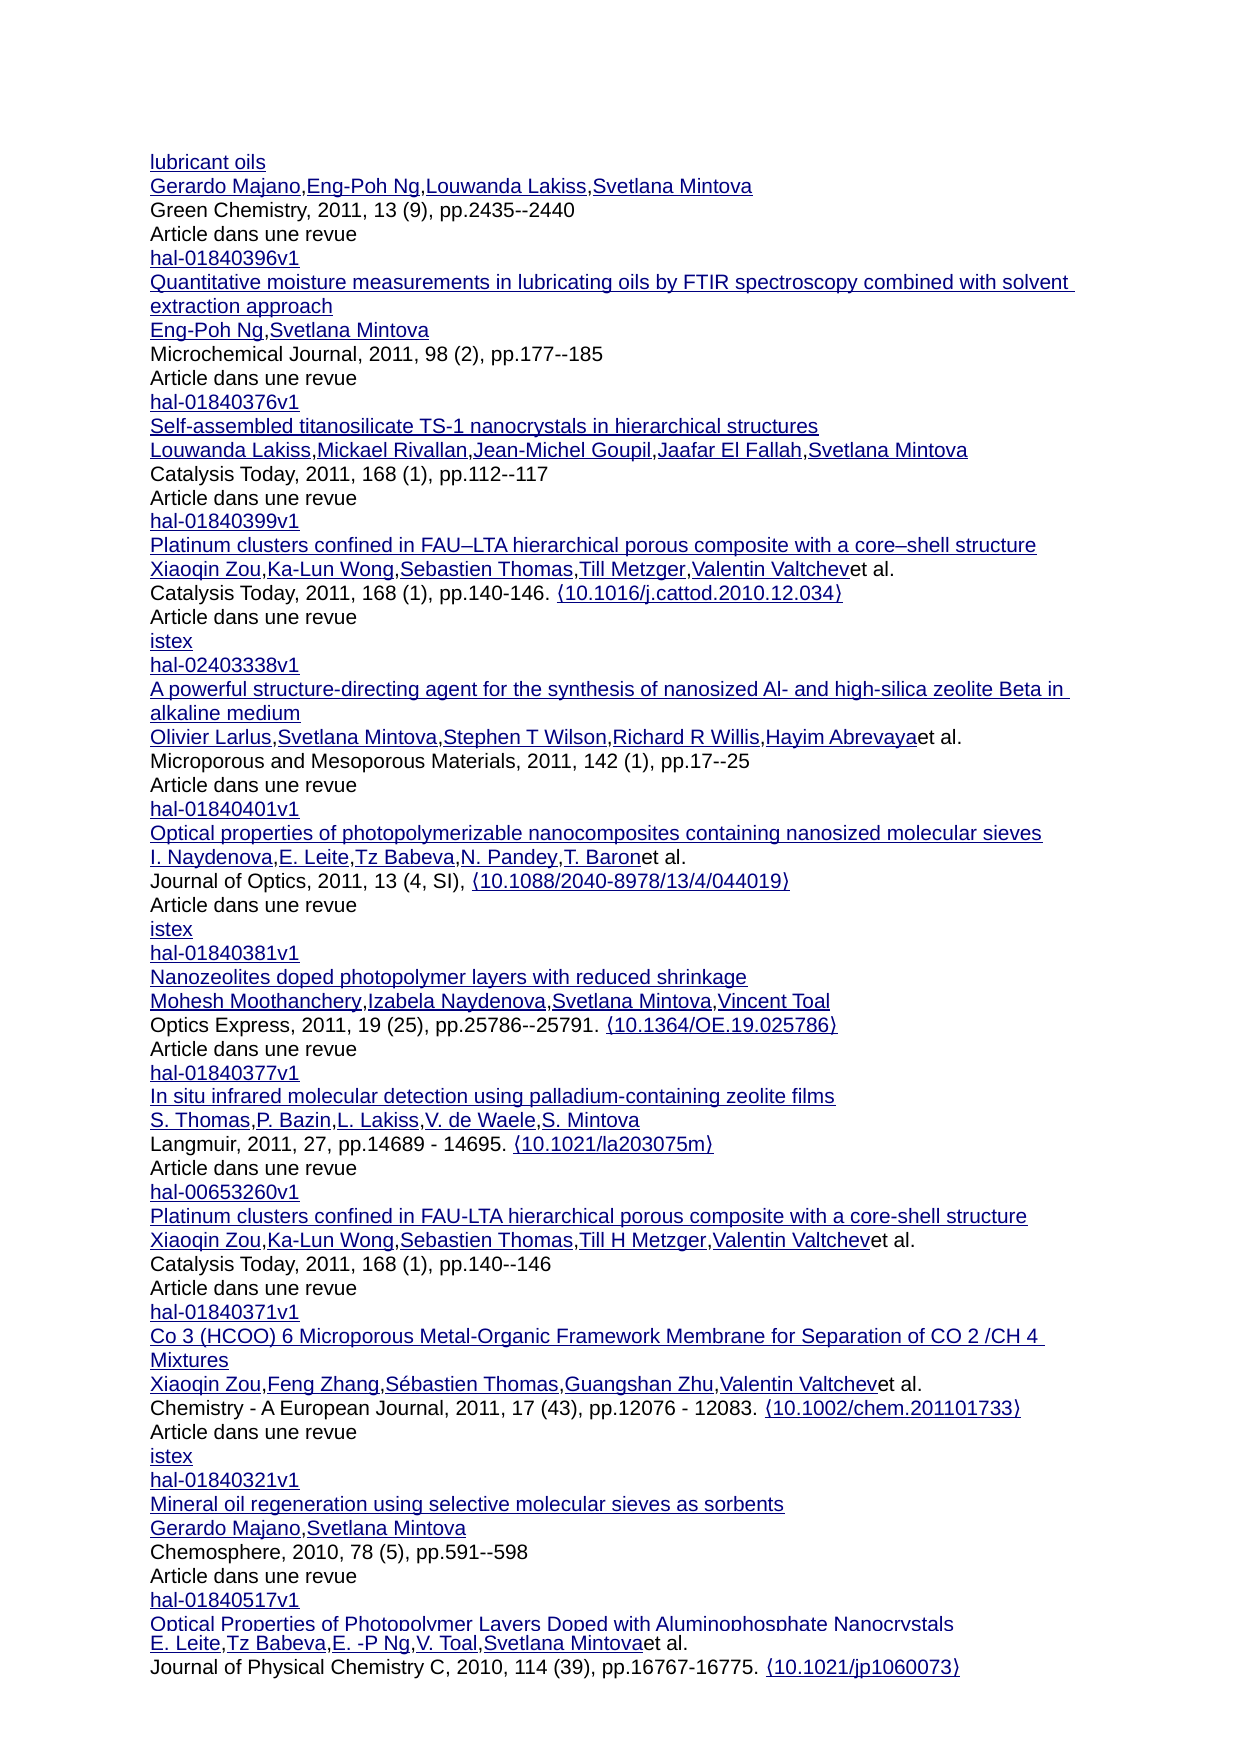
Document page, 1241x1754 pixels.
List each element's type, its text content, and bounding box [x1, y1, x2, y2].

table_cell Mineral oil regeneration using selective molecular sieves as sorbents Gerardo Majano,Svetlana Mintova Chemosphere, 2010, 78 (5), pp.591--598 Article dans une revue hal-01840517v1 [150, 1492, 1090, 1611]
table_cell Platinum clusters confined in FAU–LTA hierarchical porous composite with a core–shell structure Xiaoqin Zou,Ka-Lun Wong,Sebastien Thomas,Till Metzger,Valentin Valtchevet al. Catalysis Today, 2011, 168 (1), pp.140-146. ⟨10.1016/j.cattod.2010.12.034⟩ Article dans une revue istex hal-02403338v1 [150, 533, 1090, 677]
table_cell Self-assembled titanosilicate TS-1 nanocrystals in hierarchical structures Louwanda Lakiss,Mickael Rivallan,Jean-Michel Goupil,Jaafar El Fallah,Svetlana Mintova Catalysis Today, 2011, 168 (1), pp.112--117 Article dans une revue hal-01840399v1 [150, 414, 1090, 533]
table_cell Nanozeolites doped photopolymer layers with reduced shrinkage Mohesh Moothanchery,Izabela Naydenova,Svetlana Mintova,Vincent Toal Optics Express, 2011, 19 (25), pp.25786--25791. ⟨10.1364/OE.19.025786⟩ Article dans une revue hal-01840377v1 [150, 965, 1090, 1084]
table_cell In situ infrared molecular detection using palladium-containing zeolite films S. Thomas,P. Bazin,L. Lakiss,V. de Waele,S. Mintova Langmuir, 2011, 27, pp.14689 - 14695. ⟨10.1021/la203075m⟩ Article dans une revue hal-00653260v1 [150, 1084, 1090, 1204]
table_cell A powerful structure-directing agent for the synthesis of nanosized Al- and high-silica zeolite Beta in alkaline medium Olivier Larlus,Svetlana Mintova,Stephen T Wilson,Richard R Willis,Hayim Abrevayaet al. Microporous and Mesoporous Materials, 2011, 142 (1), pp.17--25 Article dans une revue hal-01840401v1 [150, 677, 1090, 821]
table_cell Quantitative moisture measurements in lubricating oils by FTIR spectroscopy combined with solvent extraction approach Eng-Poh Ng,Svetlana Mintova Microchemical Journal, 2011, 98 (2), pp.177--185 Article dans une revue hal-01840376v1 [150, 270, 1090, 413]
table_cell lubricant oils Gerardo Majano,Eng-Poh Ng,Louwanda Lakiss,Svetlana Mintova Green Chemistry, 2011, 13 (9), pp.2435--2440 Article dans une revue hal-01840396v1 [150, 150, 1090, 270]
table_cell Co 3 (HCOO) 6 Microporous Metal-Organic Framework Membrane for Separation of CO 2 /CH 4 Mixtures Xiaoqin Zou,Feng Zhang,Sébastien Thomas,Guangshan Zhu,Valentin Valtchevet al. Chemistry - A European Journal, 2011, 17 (43), pp.12076 - 12083. ⟨10.1002/chem.201101733⟩ Article dans une revue istex hal-01840321v1 [150, 1324, 1090, 1492]
table_cell Optical properties of photopolymerizable nanocomposites containing nanosized molecular sieves I. Naydenova,E. Leite,Tz Babeva,N. Pandey,T. Baronet al. Journal of Optics, 2011, 13 (4, SI), ⟨10.1088/2040-8978/13/4/044019⟩ Article dans une revue istex hal-01840381v1 [150, 821, 1090, 964]
table_cell Optical Properties of Photopolymer Layers Doped with Aluminophosphate Nanocrystals E. Leite,Tz Babeva,E. -P Ng,V. Toal,Svetlana Mintovaet al. Journal of Physical Chemistry C, 2010, 114 (39), pp.16767-16775. ⟨10.1021/jp1060073⟩ [150, 1611, 1090, 1679]
table_cell Platinum clusters confined in FAU-LTA hierarchical porous composite with a core-shell structure Xiaoqin Zou,Ka-Lun Wong,Sebastien Thomas,Till H Metzger,Valentin Valtchevet al. Catalysis Today, 2011, 168 (1), pp.140--146 Article dans une revue hal-01840371v1 [150, 1204, 1090, 1324]
